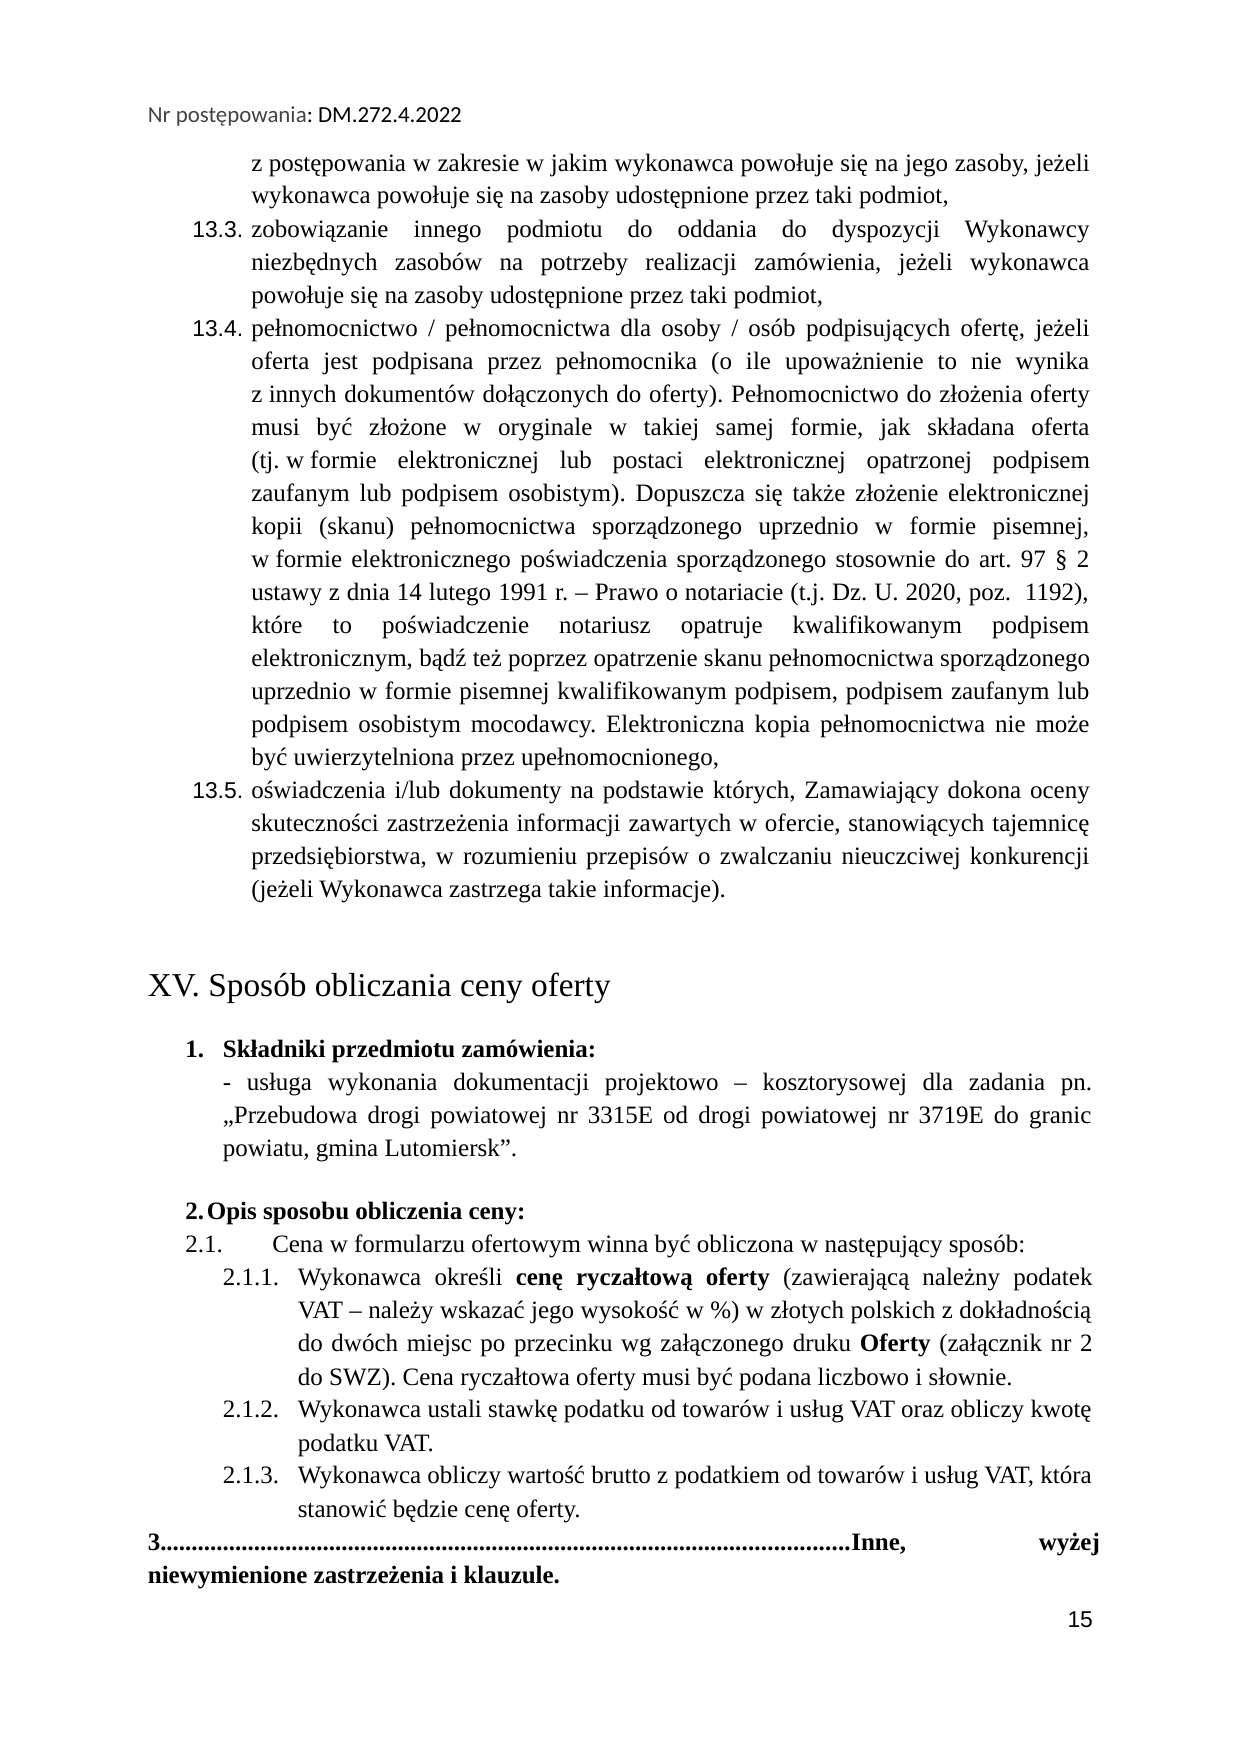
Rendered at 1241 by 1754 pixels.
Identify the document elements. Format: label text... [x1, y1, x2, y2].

list zobowiązanie innego podmiotu do oddania do dyspozycji Wykonawcy niezbędnych zasobów na potrzeby realizacji zamówienia, jeżeli wykonawca powołuje się na zasoby udostępnione przez taki podmiot, [192, 214, 1090, 308]
text - usługa wykonania dokumentacji projektowo – kosztorysowej dla zadania pn. „Przebudowa drogi powiatowej nr 3315E od drogi powiatowej nr 3719E do granic powiatu, gmina Lutomiersk”. [223, 1067, 1093, 1162]
list z postępowania w zakresie w jakim wykonawca powołuje się na jego zasoby, jeżeli wykonawca powołuje się na zasoby udostępnione przez taki podmiot, [192, 148, 1090, 209]
subtitle XV. Sposób obliczania ceny oferty [148, 965, 1093, 1003]
list oświadczenia i/lub dokumenty na podstawie których, Zamawiający dokona oceny skuteczności zastrzeżenia informacji zawartych w ofercie, stanowiących tajemnicę przedsiębiorstwa, w rozumieniu przepisów o zwalczaniu nieuczciwej konkurencji (jeżeli Wykonawca zastrzega takie informacje). [192, 775, 1090, 903]
list pełnomocnictwo / pełnomocnictwa dla osoby / osób podpisujących ofertę, jeżeli oferta jest podpisana przez pełnomocnika (o ile upoważnienie to nie wynika z innych dokumentów dołączonych do oferty). Pełnomocnictwo do złożenia oferty musi być złożone w oryginale w takiej samej formie, jak składana oferta (tj. w formie elektronicznej lub postaci elektronicznej opatrzonej podpisem zaufanym lub podpisem osobistym). Dopuszcza się także złożenie elektronicznej kopii (skanu) pełnomocnictwa sporządzonego uprzednio w formie pisemnej, w formie elektronicznego poświadczenia sporządzonego stosownie do art. 97 § 2 ustawy z dnia 14 lutego 1991 r. – Prawo o notariacie (t.j. Dz. U. 2020, poz. 1192), które to poświadczenie notariusz opatruje kwalifikowanym podpisem elektronicznym, bądź też poprzez opatrzenie skanu pełnomocnictwa sporządzonego uprzednio w formie pisemnej kwalifikowanym podpisem, podpisem zaufanym lub podpisem osobistym mocodawcy. Elektroniczna kopia pełnomocnictwa nie może być uwierzytelniona przez upełnomocnionego, [192, 313, 1090, 771]
list Inne, wyżej niewymienione zastrzeżenia i klauzule. [148, 1527, 1100, 1588]
list Cena w formularzu ofertowym winna być obliczona w następujący sposób: [185, 1229, 1093, 1258]
list Wykonawca ustali stawkę podatku od towarów i usług VAT oraz obliczy kwotę podatku VAT. [223, 1394, 1093, 1456]
list Wykonawca określi cenę ryczałtową oferty (zawierającą należny podatek VAT – należy wskazać jego wysokość w %) w złotych polskich z dokładnością do dwóch miejsc po przecinku wg załączonego druku Oferty (załącznik nr 2 do SWZ). Cena ryczałtowa oferty musi być podana liczbowo i słownie. [223, 1262, 1093, 1390]
list Składniki przedmiotu zamówienia: [185, 1034, 1093, 1063]
list Opis sposobu obliczenia ceny: [185, 1196, 1093, 1225]
list Wykonawca obliczy wartość brutto z podatkiem od towarów i usług VAT, która stanowić będzie cenę oferty. [223, 1461, 1093, 1522]
